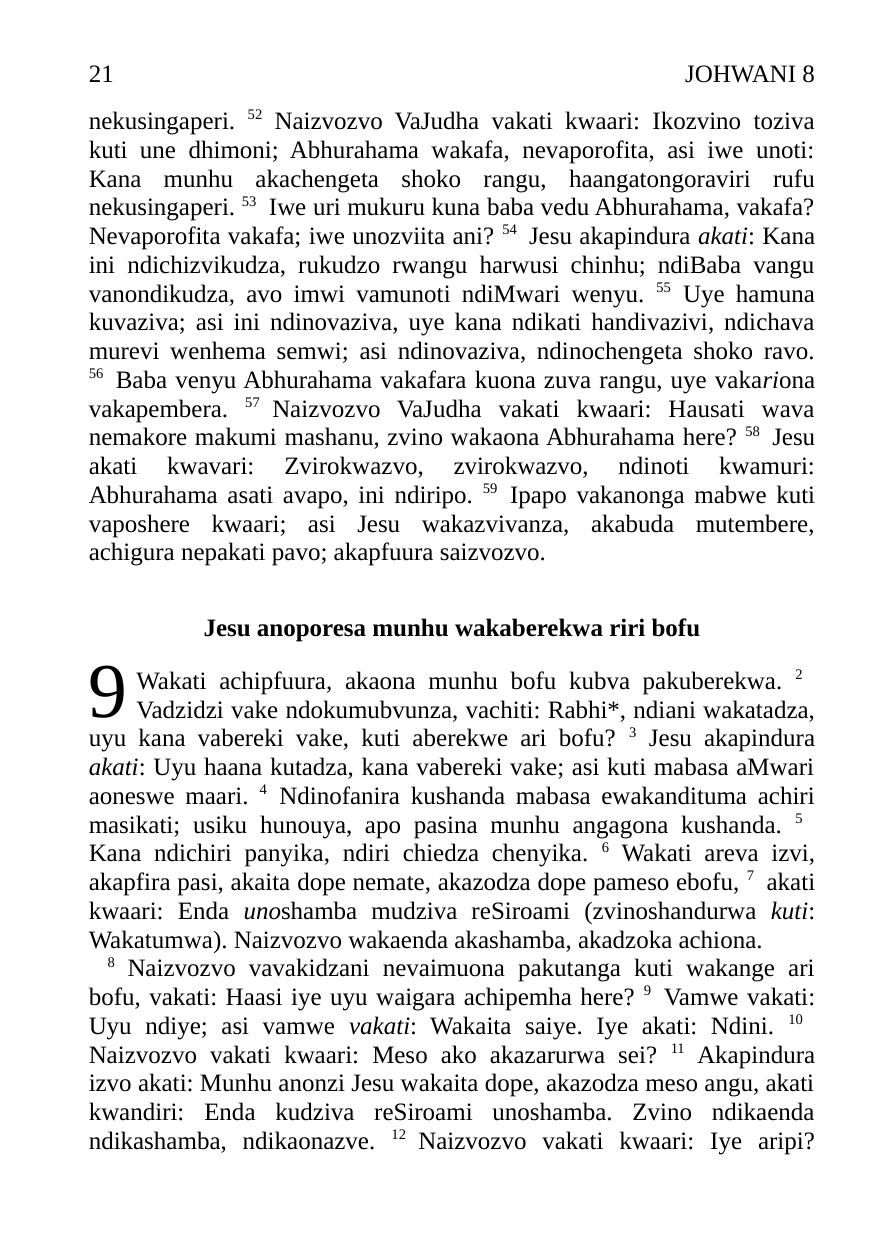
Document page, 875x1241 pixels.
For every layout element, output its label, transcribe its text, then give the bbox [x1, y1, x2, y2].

text 9Wakati achipfuura, akaona munhu bofu kubva pakuberekwa. 2 Vadzidzi vake ndokumubvunza, vachiti: Rabhi*, ndiani wakatadza, uyu kana vabereki vake, kuti aberekwe ari bofu? 3 Jesu akapindura akati: Uyu haana kutadza, kana vabereki vake; asi kuti mabasa aMwari aoneswe maari. 4 Ndinofanira kushanda mabasa ewakandituma achiri masikati; usiku hunouya, apo pasina munhu angagona kushanda. 5 Kana ndichiri panyika, ndiri chiedza chenyika. 6 Wakati areva izvi, akapfira pasi, akaita dope nemate, akazodza dope pameso ebofu, 7 akati kwaari: Enda unoshamba mudziva reSiroami (zvinoshandurwa kuti: Wakatumwa). Naizvozvo wakaenda akashamba, akadzoka achiona. [88, 666, 815, 953]
text nekusingaperi. 52 Naizvozvo VaJudha vakati kwaari: Ikozvino toziva kuti une dhimoni; Abhurahama wakafa, nevaporofita, asi iwe unoti: Kana munhu akachengeta shoko rangu, haangatongoraviri rufu nekusingaperi. 53 Iwe uri mukuru kuna baba vedu Abhurahama, vakafa? Nevaporofita vakafa; iwe unozviita ani? 54 Jesu akapindura akati: Kana ini ndichizvikudza, rukudzo rwangu harwusi chinhu; ndiBaba vangu vanondikudza, avo imwi vamunoti ndiMwari wenyu. 55 Uye hamuna kuvaziva; asi ini ndinovaziva, uye kana ndikati handivazivi, ndichava murevi wenhema semwi; asi ndinovaziva, ndinochengeta shoko ravo. 56 Baba venyu Abhurahama vakafara kuona zuva rangu, uye vakariona vakapembera. 57 Naizvozvo VaJudha vakati kwaari: Hausati wava nemakore makumi mashanu, zvino wakaona Abhurahama here? 58 Jesu akati kwavari: Zvirokwazvo, zvirokwazvo, ndinoti kwamuri: Abhurahama asati avapo, ini ndiripo. 59 Ipapo vakanonga mabwe kuti vaposhere kwaari; asi Jesu wakazvivanza, akabuda mutembere, achigura nepakati pavo; akapfuura saizvozvo. [88, 106, 815, 566]
text 8 Naizvozvo vavakidzani nevaimuona pakutanga kuti wakange ari bofu, vakati: Haasi iye uyu waigara achipemha here? 9 Vamwe vakati: Uyu ndiye; asi vamwe vakati: Wakaita saiye. Iye akati: Ndini. 10 Naizvozvo vakati kwaari: Meso ako akazarurwa sei? 11 Akapindura izvo akati: Munhu anonzi Jesu wakaita dope, akazodza meso angu, akati kwandiri: Enda kudziva reSiroami unoshamba. Zvino ndikaenda ndikashamba, ndikaonazve. 12 Naizvozvo vakati kwaari: Iye aripi? [88, 953, 815, 1155]
text Jesu anoporesa munhu wakaberekwa riri bofu [88, 613, 815, 642]
